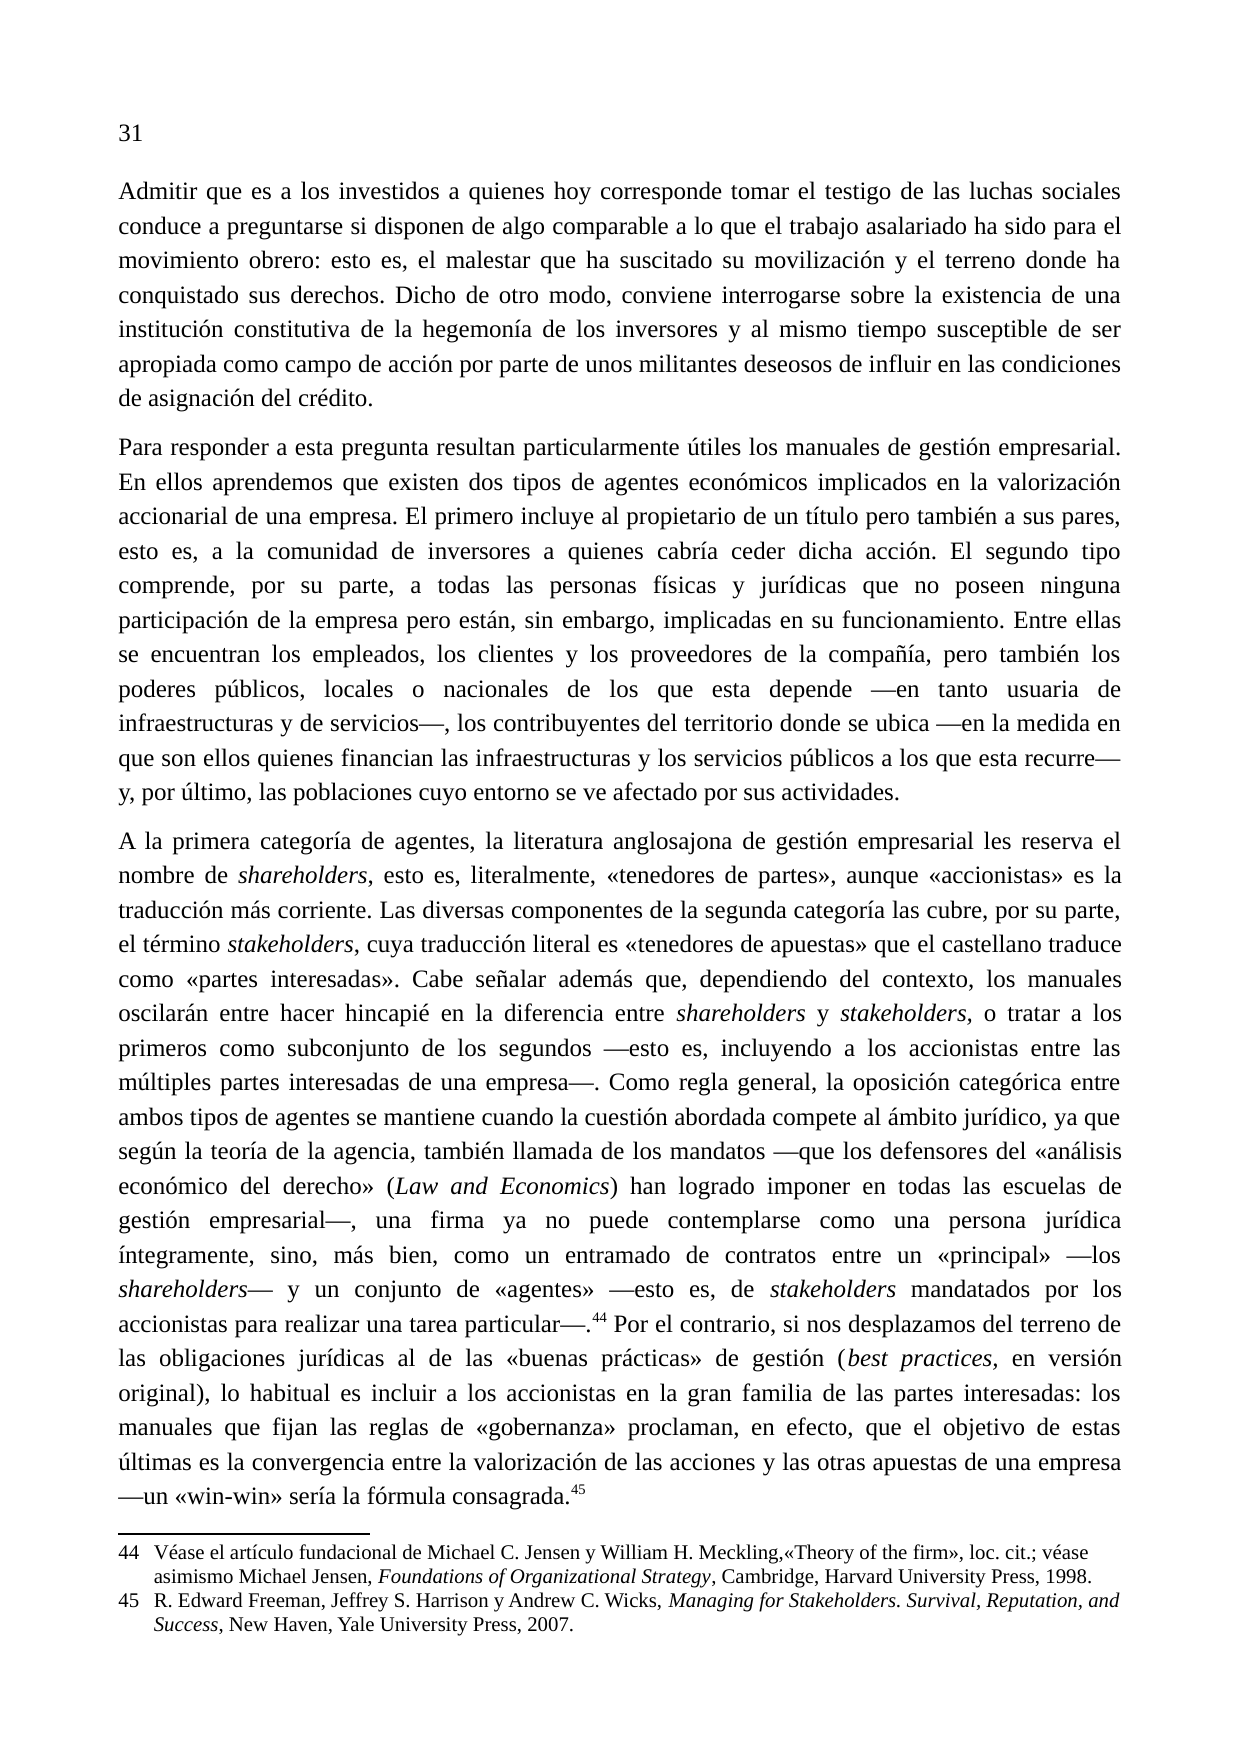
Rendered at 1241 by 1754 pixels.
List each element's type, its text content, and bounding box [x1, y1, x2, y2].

text R. Edward Freeman, Jeffrey S. Harrison y Andrew C. Wicks, Managing for Stakeholders. Survival, Reputation, and Success, New Haven, Yale University Press, 2007. [118, 1588, 1122, 1636]
text Véase el artículo fundacional de Michael C. Jensen y William H. Meckling,«Theory of the firm», loc. cit.; véase asimismo Michael Jensen, Foundations of Organizational Strategy, Cambridge, Harvard University Press, 1998. [118, 1539, 1122, 1588]
text Para responder a esta pregunta resultan particularmente útiles los manuales de gestión empresarial. En ellos aprendemos que existen dos tipos de agentes económicos implicados en la valorización accionarial de una empresa. El primero incluye al propietario de un título pero también a sus pares, esto es, a la comunidad de inversores a quienes cabría ceder dicha acción. El segundo tipo comprende, por su parte, a todas las personas físicas y jurídicas que no poseen ninguna participación de la empresa pero están, sin embargo, implicadas en su funcionamiento. Entre ellas se encuentran los empleados, los clientes y los proveedores de la compañía, pero también los poderes públicos, locales o nacionales de los que esta depende —en tanto usuaria de infraestructuras y de servicios—, los contribuyentes del territorio donde se ubica —en la medida en que son ellos quienes financian las infraestructuras y los servicios públicos a los que esta recurre— y, por último, las poblaciones cuyo entorno se ve afectado por sus actividades. [118, 432, 1122, 806]
text A la primera categoría de agentes, la literatura anglosajona de gestión empresarial les reserva el nombre de shareholders, esto es, literalmente, «tenedores de partes», aunque «accionistas» es la traducción más corriente. Las diversas componentes de la segunda categoría las cubre, por su parte, el término stakeholders, cuya traducción literal es «tenedores de apuestas» que el castellano traduce como «partes interesadas». Cabe señalar además que, dependiendo del contexto, los manuales oscilarán entre hacer hincapié en la diferencia entre shareholders y stakeholders, o tratar a los primeros como subconjunto de los segundos —esto es, incluyendo a los accionistas entre las múltiples partes interesadas de una empresa—. Como regla general, la oposición categórica entre ambos tipos de agentes se mantiene cuando la cuestión abordada compete al ámbito jurídico, ya que según la teoría de la agencia, también llamada de los mandatos —que los defensores del «análisis económico del derecho» (Law and Economics) han logrado imponer en todas las escuelas de gestión empresarial—, una firma ya no puede contemplarse como una persona jurídica íntegramente, sino, más bien, como un entramado de contratos entre un «principal» —los shareholders— y un conjunto de «agentes» —esto es, de stakeholders mandatados por los accionistas para realizar una tarea particular—. Por el contrario, si nos desplazamos del terreno de las obligaciones jurídicas al de las «buenas prácticas» de gestión (best practices, en versión original), lo habitual es incluir a los accionistas en la gran familia de las partes interesadas: los manuales que fijan las reglas de «gobernanza» proclaman, en efecto, que el objetivo de estas últimas es la convergencia entre la valorización de las acciones y las otras apuestas de una empresa —un «win-win» sería la fórmula consagrada. [118, 826, 1122, 1510]
text Admitir que es a los investidos a quienes hoy corresponde tomar el testigo de las luchas sociales conduce a preguntarse si disponen de algo comparable a lo que el trabajo asalariado ha sido para el movimiento obrero: esto es, el malestar que ha suscitado su movilización y el terreno donde ha conquistado sus derechos. Dicho de otro modo, conviene interrogarse sobre la existencia de una institución constitutiva de la hegemonía de los inversores y al mismo tiempo susceptible de ser apropiada como campo de acción por parte de unos militantes deseosos de influir en las condiciones de asignación del crédito. [118, 176, 1122, 412]
